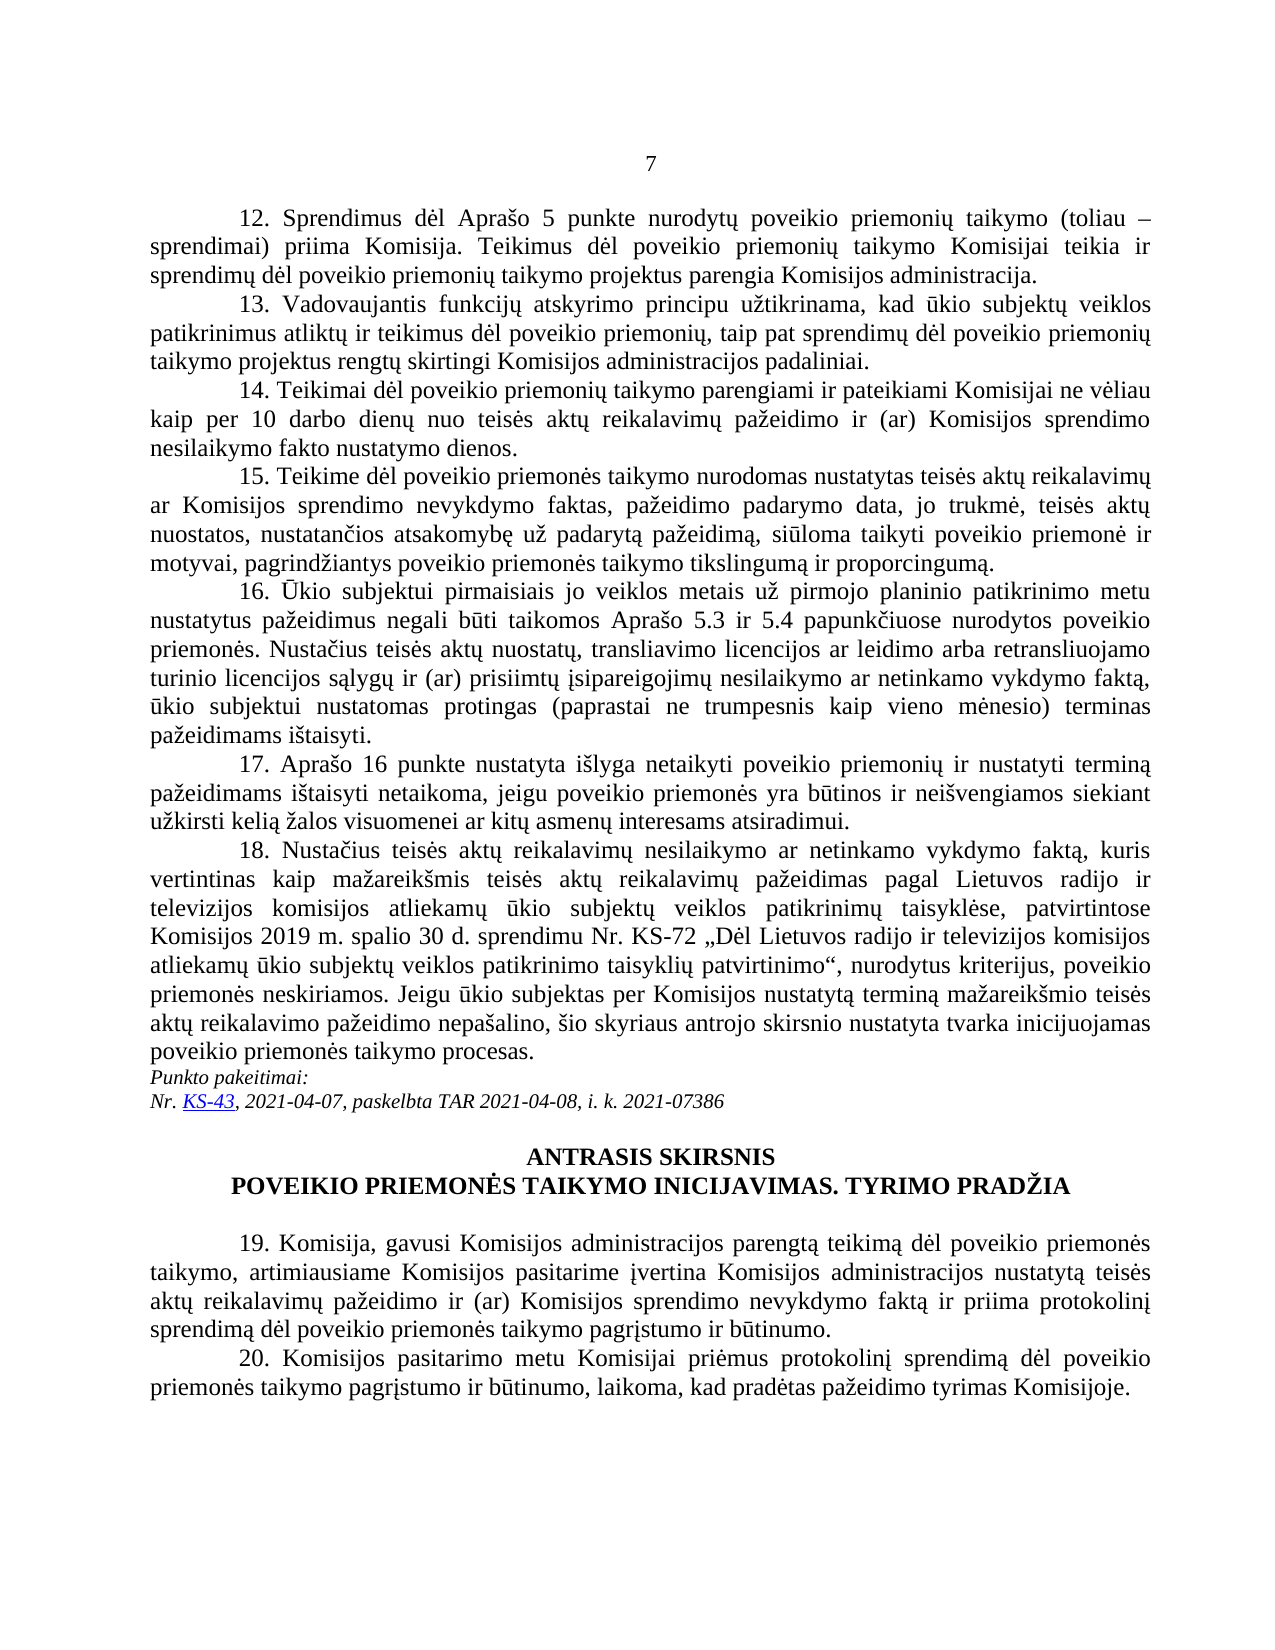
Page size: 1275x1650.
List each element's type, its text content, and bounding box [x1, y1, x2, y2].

text Punkto pakeitimai: [150, 1065, 1152, 1089]
text 17. Aprašo 16 punkte nustatyta išlyga netaikyti poveikio priemonių ir nustatyti terminą pažeidimams ištaisyti netaikoma, jeigu poveikio priemonės yra būtinos ir neišvengiamos siekiant užkirsti kelią žalos visuomenei ar kitų asmenų interesams atsiradimui. [150, 749, 1152, 835]
text ANTRASIS SKIRSNIS [150, 1142, 1152, 1171]
text 12. Sprendimus dėl Aprašo 5 punkte nurodytų poveikio priemonių taikymo (toliau – sprendimai) priima Komisija. Teikimus dėl poveikio priemonių taikymo Komisijai teikia ir sprendimų dėl poveikio priemonių taikymo projektus parengia Komisijos administracija. [150, 203, 1152, 289]
text Nr. KS-43, 2021-04-07, paskelbta TAR 2021-04-08, i. k. 2021-07386 [150, 1089, 1152, 1113]
text 14. Teikimai dėl poveikio priemonių taikymo parengiami ir pateikiami Komisijai ne vėliau kaip per 10 darbo dienų nuo teisės aktų reikalavimų pažeidimo ir (ar) Komisijos sprendimo nesilaikymo fakto nustatymo dienos. [150, 375, 1152, 461]
text 15. Teikime dėl poveikio priemonės taikymo nurodomas nustatytas teisės aktų reikalavimų ar Komisijos sprendimo nevykdymo faktas, pažeidimo padarymo data, jo trukmė, teisės aktų nuostatos, nustatančios atsakomybę už padarytą pažeidimą, siūloma taikyti poveikio priemonė ir motyvai, pagrindžiantys poveikio priemonės taikymo tikslingumą ir proporcingumą. [150, 461, 1152, 576]
text 16. Ūkio subjektui pirmaisiais jo veiklos metais už pirmojo planinio patikrinimo metu nustatytus pažeidimus negali būti taikomos Aprašo 5.3 ir 5.4 papunkčiuose nurodytos poveikio priemonės. Nustačius teisės aktų nuostatų, transliavimo licencijos ar leidimo arba retransliuojamo turinio licencijos sąlygų ir (ar) prisiimtų įsipareigojimų nesilaikymo ar netinkamo vykdymo faktą, ūkio subjektui nustatomas protingas (paprastai ne trumpesnis kaip vieno mėnesio) terminas pažeidimams ištaisyti. [150, 576, 1152, 749]
text 13. Vadovaujantis funkcijų atskyrimo principu užtikrinama, kad ūkio subjektų veiklos patikrinimus atliktų ir teikimus dėl poveikio priemonių, taip pat sprendimų dėl poveikio priemonių taikymo projektus rengtų skirtingi Komisijos administracijos padaliniai. [150, 289, 1152, 375]
text 18. Nustačius teisės aktų reikalavimų nesilaikymo ar netinkamo vykdymo faktą, kuris vertintinas kaip mažareikšmis teisės aktų reikalavimų pažeidimas pagal Lietuvos radijo ir televizijos komisijos atliekamų ūkio subjektų veiklos patikrinimų taisyklėse, patvirtintose Komisijos 2019 m. spalio 30 d. sprendimu Nr. KS-72 „Dėl Lietuvos radijo ir televizijos komisijos atliekamų ūkio subjektų veiklos patikrinimo taisyklių patvirtinimo“, nurodytus kriterijus, poveikio priemonės neskiriamos. Jeigu ūkio subjektas per Komisijos nustatytą terminą mažareikšmio teisės aktų reikalavimo pažeidimo nepašalino, šio skyriaus antrojo skirsnio nustatyta tvarka inicijuojamas poveikio priemonės taikymo procesas. [150, 835, 1152, 1065]
text 19. Komisija, gavusi Komisijos administracijos parengtą teikimą dėl poveikio priemonės taikymo, artimiausiame Komisijos pasitarime įvertina Komisijos administracijos nustatytą teisės aktų reikalavimų pažeidimo ir (ar) Komisijos sprendimo nevykdymo faktą ir priima protokolinį sprendimą dėl poveikio priemonės taikymo pagrįstumo ir būtinumo. [150, 1228, 1152, 1343]
text 20. Komisijos pasitarimo metu Komisijai priėmus protokolinį sprendimą dėl poveikio priemonės taikymo pagrįstumo ir būtinumo, laikoma, kad pradėtas pažeidimo tyrimas Komisijoje. [150, 1343, 1152, 1401]
text POVEIKIO PRIEMONĖS TAIKYMO INICIJAVIMAS. TYRIMO PRADŽIA [150, 1171, 1152, 1199]
